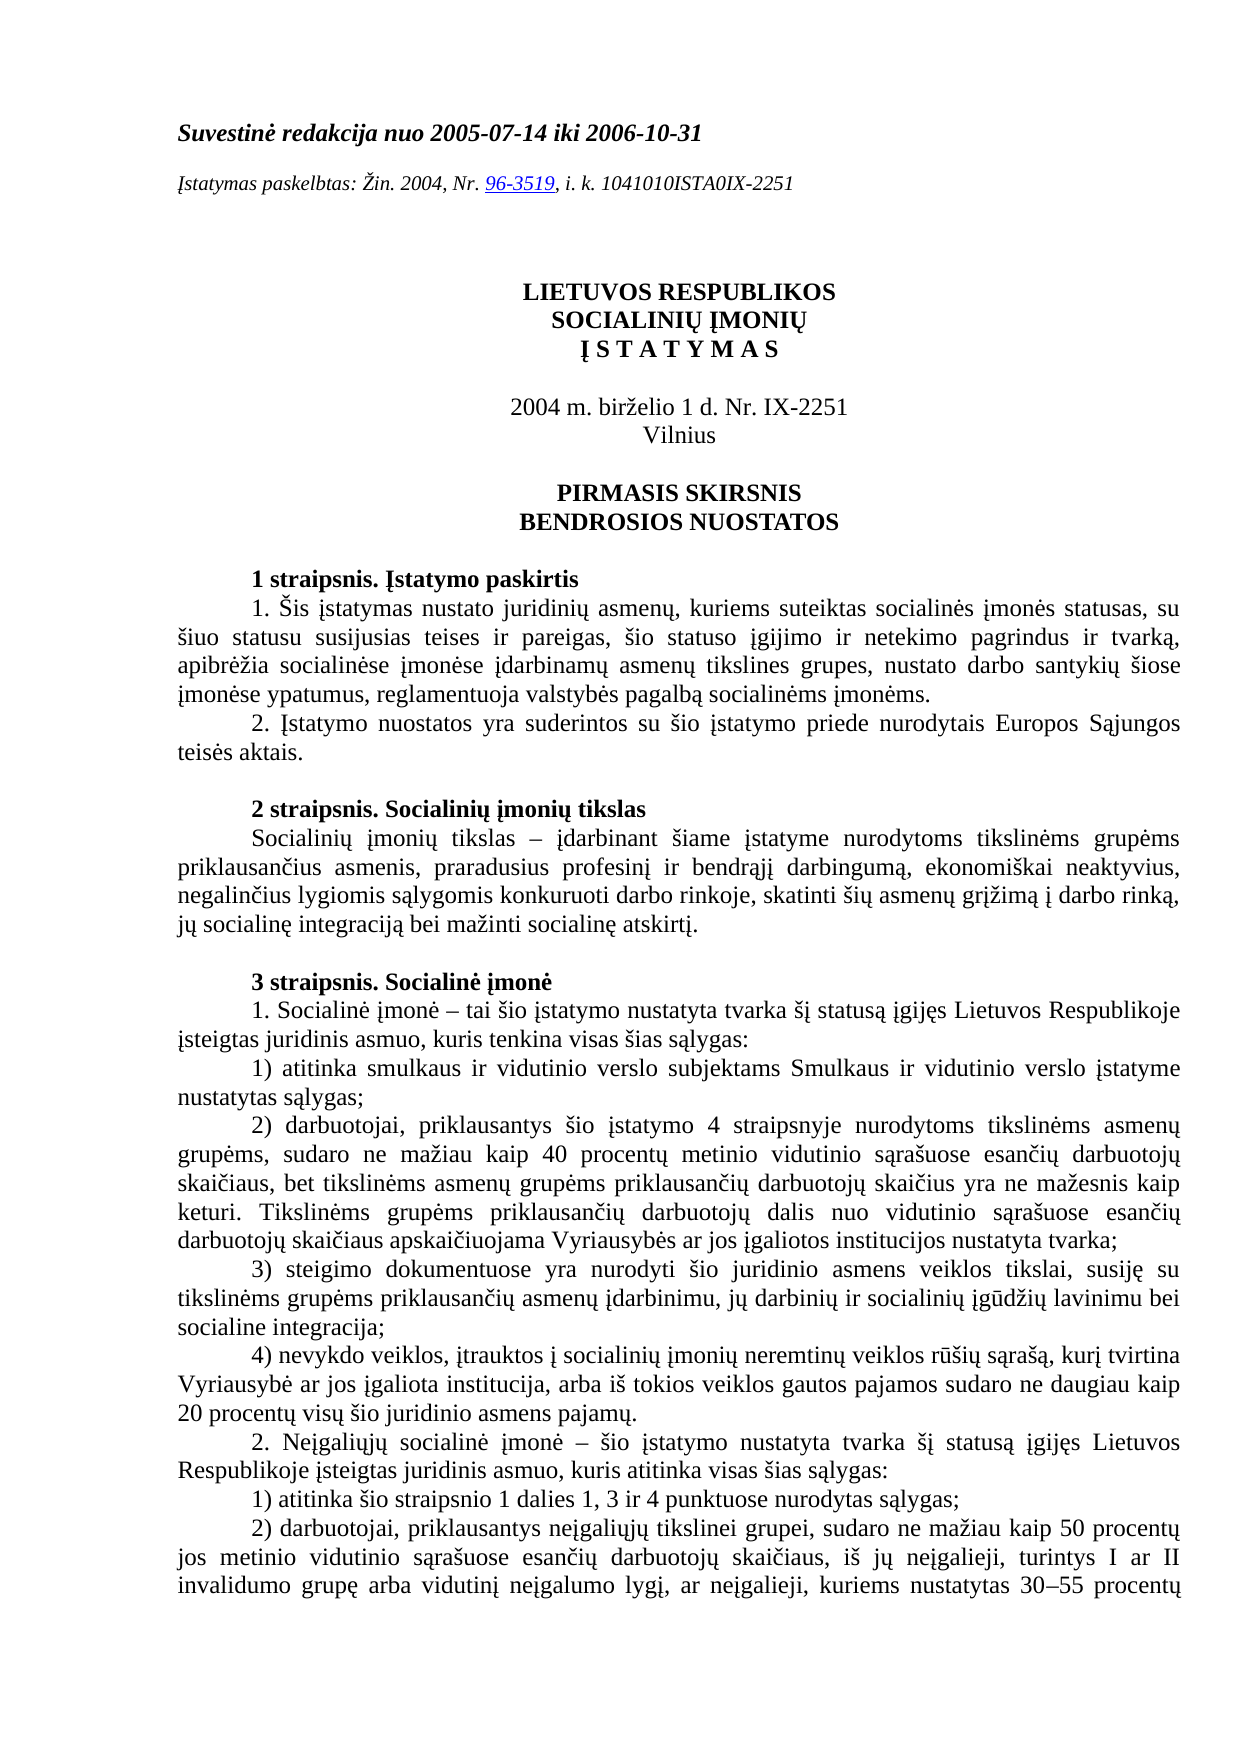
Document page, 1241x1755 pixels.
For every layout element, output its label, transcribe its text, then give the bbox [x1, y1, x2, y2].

text Vilnius [177, 420, 1181, 449]
text 2004 m. birželio 1 d. Nr. IX-2251 [177, 392, 1181, 420]
text 2. Įstatymo nuostatos yra suderintos su šio įstatymo priede nurodytais Europos Sąjungos teisės aktais. [177, 708, 1181, 765]
text PIRMASis SKIRSNIS [177, 478, 1181, 507]
text 4) nevykdo veiklos, įtrauktos į socialinių įmonių neremtinų veiklos rūšių sąrašą, kurį tvirtina Vyriausybė ar jos įgaliota institucija, arba iš tokios veiklos gautos pajamos sudaro ne daugiau kaip 20 procentų visų šio juridinio asmens pajamų. [177, 1340, 1181, 1427]
text Socialinių įmonių tikslas – įdarbinant šiame įstatyme nurodytoms tikslinėms grupėms priklausančius asmenis, praradusius profesinį ir bendrąjį darbingumą, ekonomiškai neaktyvius, negalinčius lygiomis sąlygomis konkuruoti darbo rinkoje, skatinti šių asmenų grįžimą į darbo rinką, jų socialinę integraciją bei mažinti socialinę atskirtį. [177, 823, 1181, 938]
text Suvestinė redakcija nuo 2005-07-14 iki 2006-10-31 [177, 118, 1181, 147]
text LIETUVOS RESPUBLIKOS SOCIALINIŲ ĮMONIŲ Į S T A T Y M A S [177, 277, 1181, 363]
text 1) atitinka smulkaus ir vidutinio verslo subjektams Smulkaus ir vidutinio verslo įstatyme nustatytas sąlygas; [177, 1053, 1181, 1110]
text 2 straipsnis. Socialinių įmonių tikslas [177, 794, 1181, 823]
text 3) steigimo dokumentuose yra nurodyti šio juridinio asmens veiklos tikslai, susiję su tikslinėms grupėms priklausančių asmenų įdarbinimu, jų darbinių ir socialinių įgūdžių lavinimu bei socialine integracija; [177, 1254, 1181, 1340]
text 1. Socialinė įmonė – tai šio įstatymo nustatyta tvarka šį statusą įgijęs Lietuvos Respublikoje įsteigtas juridinis asmuo, kuris tenkina visas šias sąlygas: [177, 995, 1181, 1053]
text 2) darbuotojai, priklausantys neįgaliųjų tikslinei grupei, sudaro ne mažiau kaip 50 procentų jos metinio vidutinio sąrašuose esančių darbuotojų skaičiaus, iš jų neįgalieji, turintys I ar II invalidumo grupę arba vidutinį neįgalumo lygį, ar neįgalieji, kuriems nustatytas 30–55 procentų [177, 1513, 1181, 1599]
text 1. Šis įstatymas nustato juridinių asmenų, kuriems suteiktas socialinės įmonės statusas, su šiuo statusu susijusias teises ir pareigas, šio statuso įgijimo ir netekimo pagrindus ir tvarką, apibrėžia socialinėse įmonėse įdarbinamų asmenų tikslines grupes, nustato darbo santykių šiose įmonėse ypatumus, reglamentuoja valstybės pagalbą socialinėms įmonėms. [177, 593, 1181, 708]
text 2. Neįgaliųjų socialinė įmonė – šio įstatymo nustatyta tvarka šį statusą įgijęs Lietuvos Respublikoje įsteigtas juridinis asmuo, kuris atitinka visas šias sąlygas: [177, 1427, 1181, 1484]
text 2) darbuotojai, priklausantys šio įstatymo 4 straipsnyje nurodytoms tikslinėms asmenų grupėms, sudaro ne mažiau kaip 40 procentų metinio vidutinio sąrašuose esančių darbuotojų skaičiaus, bet tikslinėms asmenų grupėms priklausančių darbuotojų skaičius yra ne mažesnis kaip keturi. Tikslinėms grupėms priklausančių darbuotojų dalis nuo vidutinio sąrašuose esančių darbuotojų skaičiaus apskaičiuojama Vyriausybės ar jos įgaliotos institucijos nustatyta tvarka; [177, 1110, 1181, 1254]
text Įstatymas paskelbtas: Žin. 2004, Nr. 96-3519, i. k. 1041010ISTA0IX-2251 [177, 171, 1181, 195]
text 1) atitinka šio straipsnio 1 dalies 1, 3 ir 4 punktuose nurodytas sąlygas; [177, 1484, 1181, 1513]
text 1 straipsnis. Įstatymo paskirtis [177, 564, 1181, 593]
text 3 straipsnis. Socialinė įmonė [177, 967, 1181, 995]
text BendrOSIOS NUOSTATOS [177, 507, 1181, 535]
